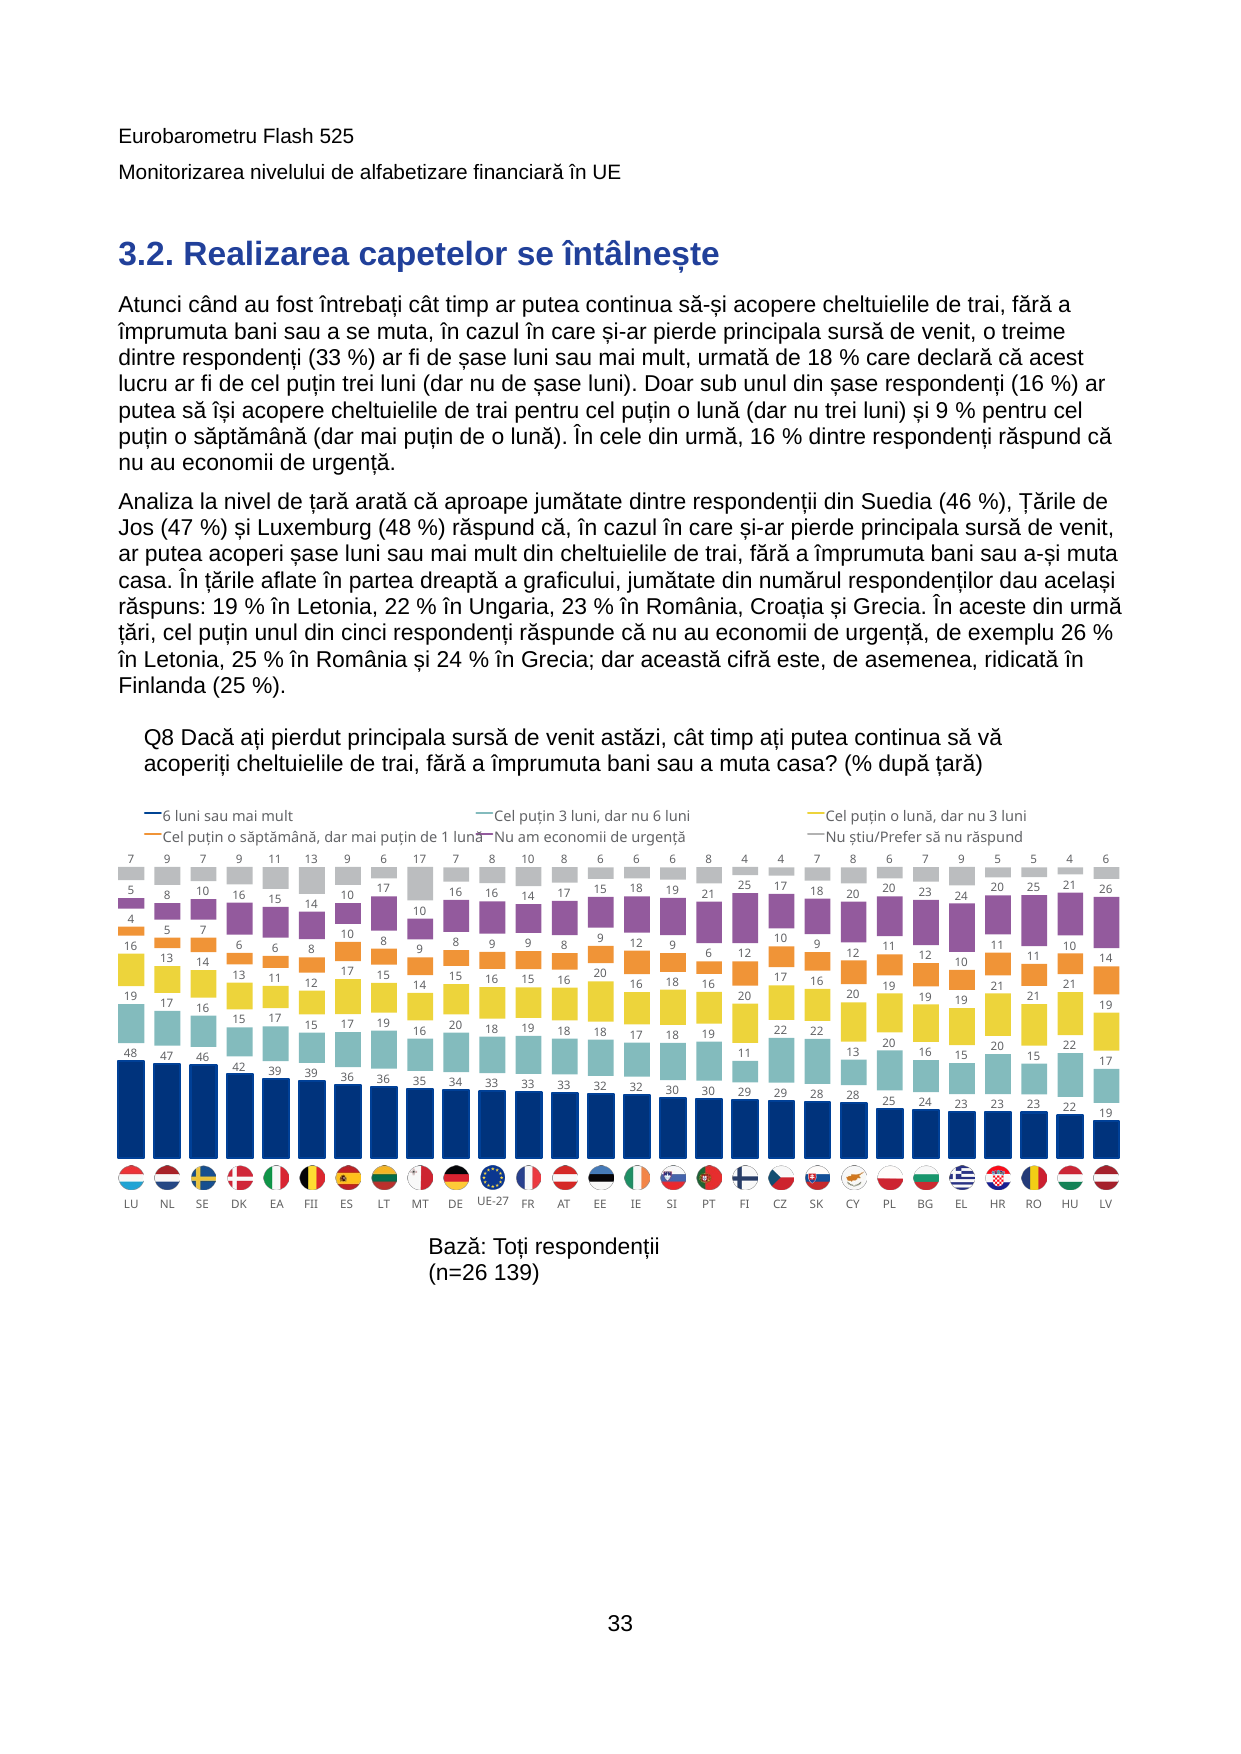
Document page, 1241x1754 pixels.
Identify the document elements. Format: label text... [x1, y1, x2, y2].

picture [480, 1165, 505, 1190]
picture [191, 1165, 216, 1190]
picture [768, 1165, 794, 1190]
picture [660, 1165, 686, 1190]
picture [985, 1165, 1011, 1190]
picture [407, 1165, 433, 1190]
picture [443, 1165, 469, 1190]
picture [1021, 1165, 1047, 1190]
picture [1057, 1165, 1083, 1190]
picture [1093, 1165, 1119, 1190]
picture [588, 1165, 614, 1190]
subtitle 3.2. Realizarea capetelor se întâlnește [118, 234, 1122, 273]
picture [154, 1165, 180, 1190]
picture [913, 1165, 939, 1190]
picture [877, 1165, 903, 1190]
text Atunci când au fost întrebați cât timp ar putea continua să-și acopere cheltuielile de trai, fără a împrumuta bani sau a se muta, în cazul în care și-ar pierde principala sursă de venit, o treime dintre respondenți (33 %) ar fi de șase luni sau mai mult, urmată de 18 % care declară că acest lucru ar fi de cel puțin trei luni (dar nu de șase luni). Doar sub unul din șase respondenți (16 %) ar putea să își acopere cheltuielile de trai pentru cel puțin o lună (dar nu trei luni) și 9 % pentru cel puțin o săptămână (dar mai puțin de o lună). În cele din urmă, 16 % dintre respondenți răspund că nu au economii de urgență. [118, 291, 1122, 476]
picture [516, 1165, 541, 1190]
text Analiza la nivel de țară arată că aproape jumătate dintre respondenții din Suedia (46 %), Țările de Jos (47 %) și Luxemburg (48 %) răspund că, în cazul în care și-ar pierde principala sursă de venit, ar putea acoperi șase luni sau mai mult din cheltuielile de trai, fără a împrumuta bani sau a-și muta casa. În țările aflate în partea dreaptă a graficului, jumătate din numărul respondenților dau același răspuns: 19 % în Letonia, 22 % în Ungaria, 23 % în România, Croația și Grecia. În aceste din urmă țări, cel puțin unul din cinci respondenți răspunde că nu au economii de urgență, de exemplu 26 % în Letonia, 25 % în România și 24 % în Grecia; dar această cifră este, de asemenea, ridicată în Finlanda (25 %). [118, 488, 1122, 698]
picture [263, 1165, 289, 1190]
picture [841, 1165, 867, 1190]
picture [335, 1165, 361, 1190]
picture [805, 1165, 830, 1190]
picture [696, 1165, 722, 1190]
picture [299, 1165, 325, 1190]
picture [949, 1165, 975, 1190]
picture [227, 1165, 253, 1190]
picture [552, 1165, 578, 1190]
picture [371, 1165, 397, 1190]
picture [118, 1165, 144, 1190]
picture [624, 1165, 650, 1190]
picture [732, 1165, 758, 1190]
